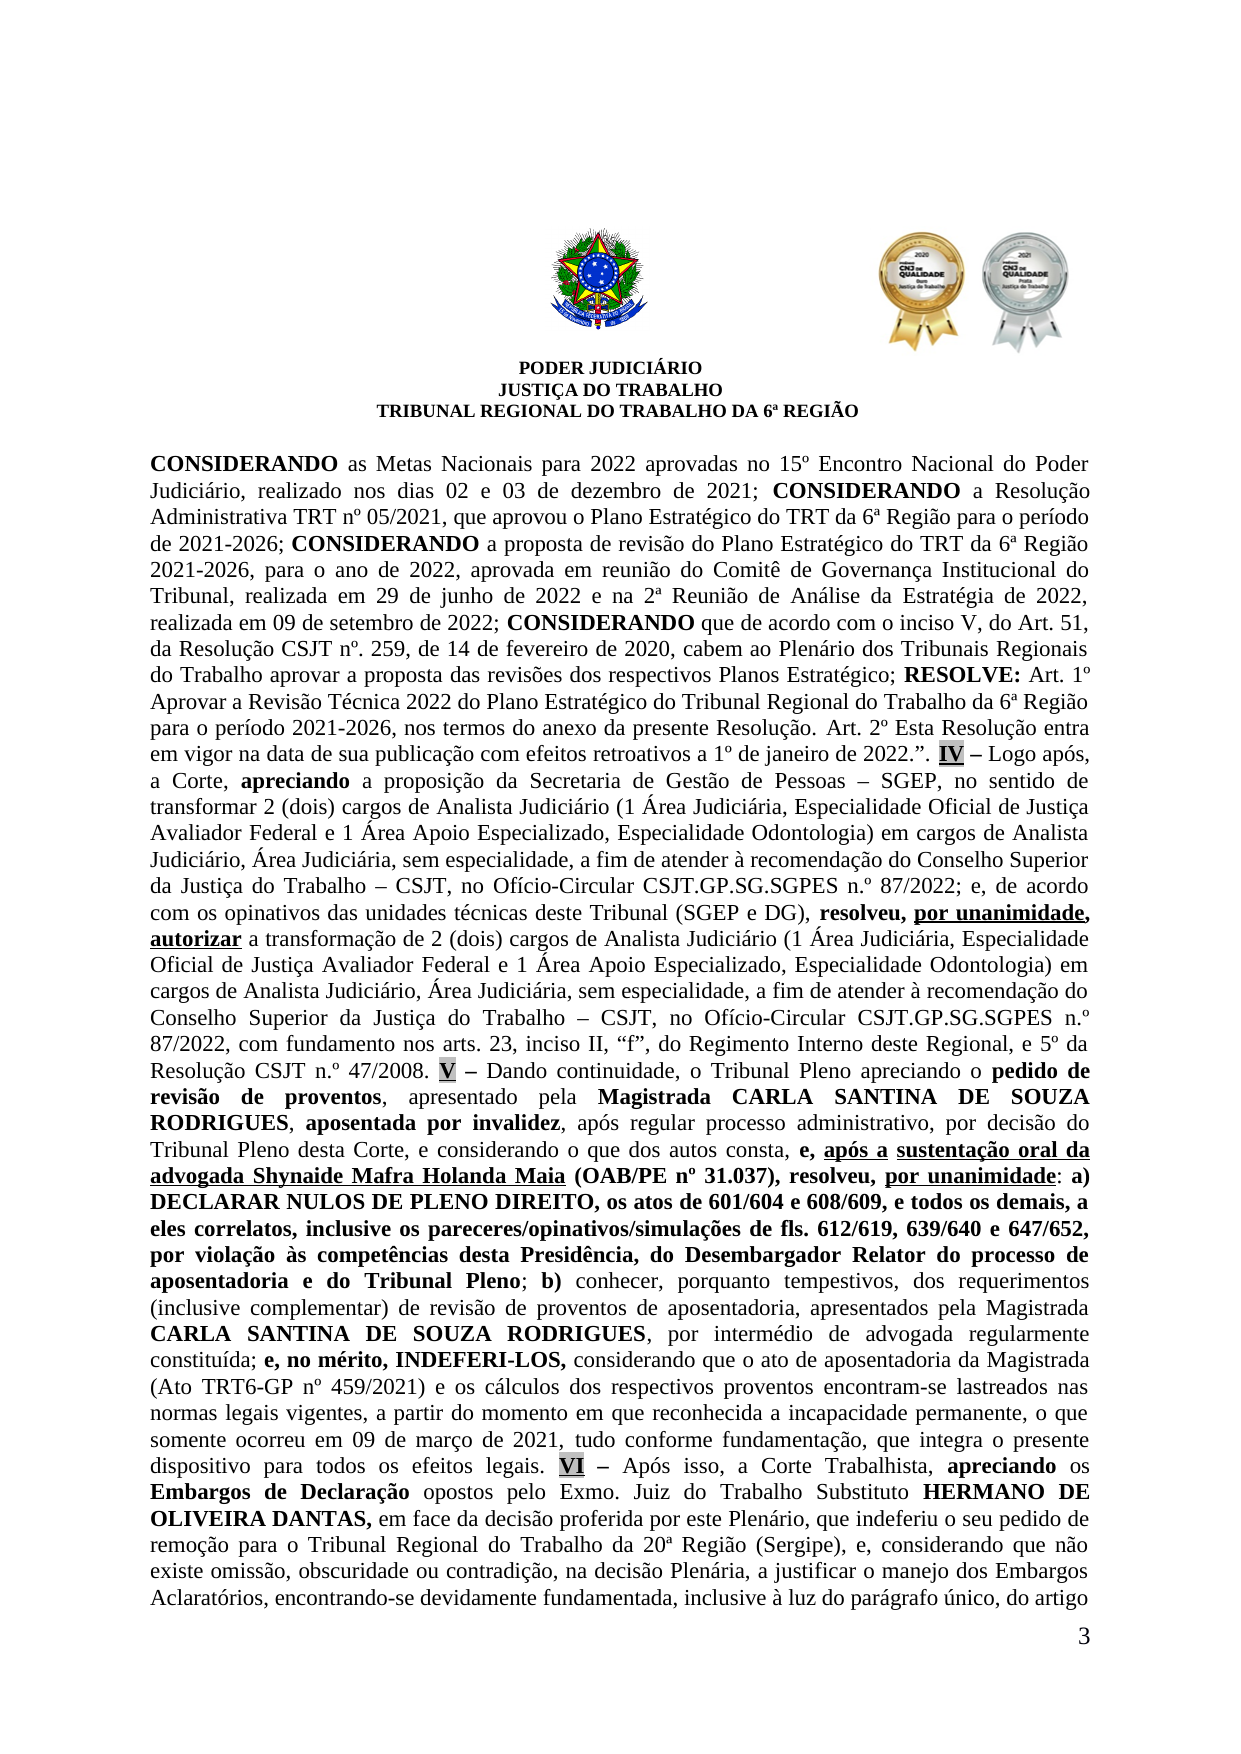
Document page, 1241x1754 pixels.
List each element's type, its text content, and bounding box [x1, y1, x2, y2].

text CONSIDERANDO as Metas Nacionais para 2022 aprovadas no 15º Encontro Nacional do Poder Judiciário, realizado nos dias 02 e 03 de dezembro de 2021; CONSIDERANDO a Resolução Administrativa TRT nº 05/2021, que aprovou o Plano Estratégico do TRT da 6ª Região para o período de 2021-2026; CONSIDERANDO a proposta de revisão do Plano Estratégico do TRT da 6ª Região 2021-2026, para o ano de 2022, aprovada em reunião do Comitê de Governança Institucional do Tribunal, realizada em 29 de junho de 2022 e na 2ª Reunião de Análise da Estratégia de 2022, realizada em 09 de setembro de 2022; CONSIDERANDO que de acordo com o inciso V, do Art. 51, da Resolução CSJT nº. 259, de 14 de fevereiro de 2020, cabem ao Plenário dos Tribunais Regionais do Trabalho aprovar a proposta das revisões dos respectivos Planos Estratégico; RESOLVE: Art. 1º Aprovar a Revisão Técnica 2022 do Plano Estratégico do Tribunal Regional do Trabalho da 6ª Região para o período 2021-2026, nos termos do anexo da presente Resolução. Art. 2º Esta Resolução entra em vigor na data de sua publicação com efeitos retroativos a 1º de janeiro de 2022.”. IV – Logo após, a Corte, apreciando a proposição da Secretaria de Gestão de Pessoas – SGEP, no sentido de transformar 2 (dois) cargos de Analista Judiciário (1 Área Judiciária, Especialidade Oficial de Justiça Avaliador Federal e 1 Área Apoio Especializado, Especialidade Odontologia) em cargos de Analista Judiciário, Área Judiciária, sem especialidade, a fim de atender à recomendação do Conselho Superior da Justiça do Trabalho – CSJT, no Ofício-Circular CSJT.GP.SG.SGPES n.º 87/2022; e, de acordo com os opinativos das unidades técnicas deste Tribunal (SGEP e DG), resolveu, por unanimidade, autorizar a transformação de 2 (dois) cargos de Analista Judiciário (1 Área Judiciária, Especialidade Oficial de Justiça Avaliador Federal e 1 Área Apoio Especializado, Especialidade Odontologia) em cargos de Analista Judiciário, Área Judiciária, sem especialidade, a fim de atender à recomendação do Conselho Superior da Justiça do Trabalho – CSJT, no Ofício-Circular CSJT.GP.SG.SGPES n.º 87/2022, com fundamento nos arts. 23, inciso II, “f”, do Regimento Interno deste Regional, e 5º da Resolução CSJT n.º 47/2008. V – Dando continuidade, o Tribunal Pleno apreciando o pedido de revisão de proventos, apresentado pela Magistrada CARLA SANTINA DE SOUZA RODRIGUES, aposentada por invalidez, após regular processo administrativo, por decisão do Tribunal Pleno desta Corte, e considerando o que dos autos consta, e, após a sustentação oral da advogada Shynaide Mafra Holanda Maia (OAB/PE nº 31.037), resolveu, por unanimidade: a) DECLARAR NULOS DE PLENO DIREITO, os atos de 601/604 e 608/609, e todos os demais, a eles correlatos, inclusive os pareceres/opinativos/simulações de fls. 612/619, 639/640 e 647/652, por violação às competências desta Presidência, do Desembargador Relator do processo de aposentadoria e do Tribunal Pleno; b) conhecer, porquanto tempestivos, dos requerimentos (inclusive complementar) de revisão de proventos de aposentadoria, apresentados pela Magistrada CARLA SANTINA DE SOUZA RODRIGUES, por intermédio de advogada regularmente constituída; e, no mérito, INDEFERI-LOS, considerando que o ato de aposentadoria da Magistrada (Ato TRT6-GP nº 459/2021) e os cálculos dos respectivos proventos encontram-se lastreados nas normas legais vigentes, a partir do momento em que reconhecida a incapacidade permanente, o que somente ocorreu em 09 de março de 2021, tudo conforme fundamentação, que integra o presente dispositivo para todos os efeitos legais. VI – Após isso, a Corte Trabalhista, apreciando os Embargos de Declaração opostos pelo Exmo. Juiz do Trabalho Substituto HERMANO DE OLIVEIRA DANTAS, em face da decisão proferida por este Plenário, que indeferiu o seu pedido de remoção para o Tribunal Regional do Trabalho da 20ª Região (Sergipe), e, considerando que não existe omissão, obscuridade ou contradição, na decisão Plenária, a justificar o manejo dos Embargos Aclaratórios, encontrando-se devidamente fundamentada, inclusive à luz do parágrafo único, do artigo [150, 451, 1090, 1610]
